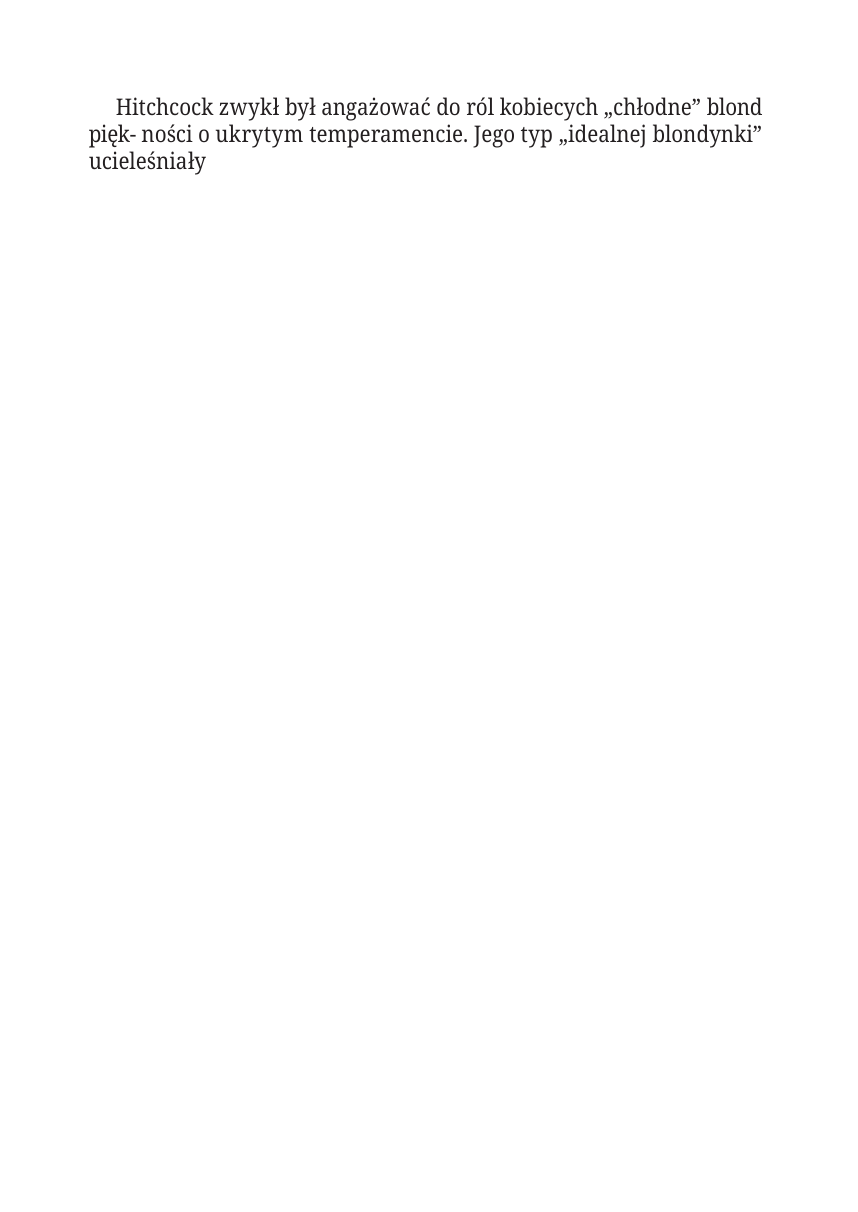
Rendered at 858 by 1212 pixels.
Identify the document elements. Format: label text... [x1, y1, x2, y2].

text Hitchcock zwykł był angażować do ról kobiecych „chłodne” blond pięk- ności o ukrytym temperamencie. Jego typ „idealnej blondynki” ucieleśniały [88, 94, 794, 175]
